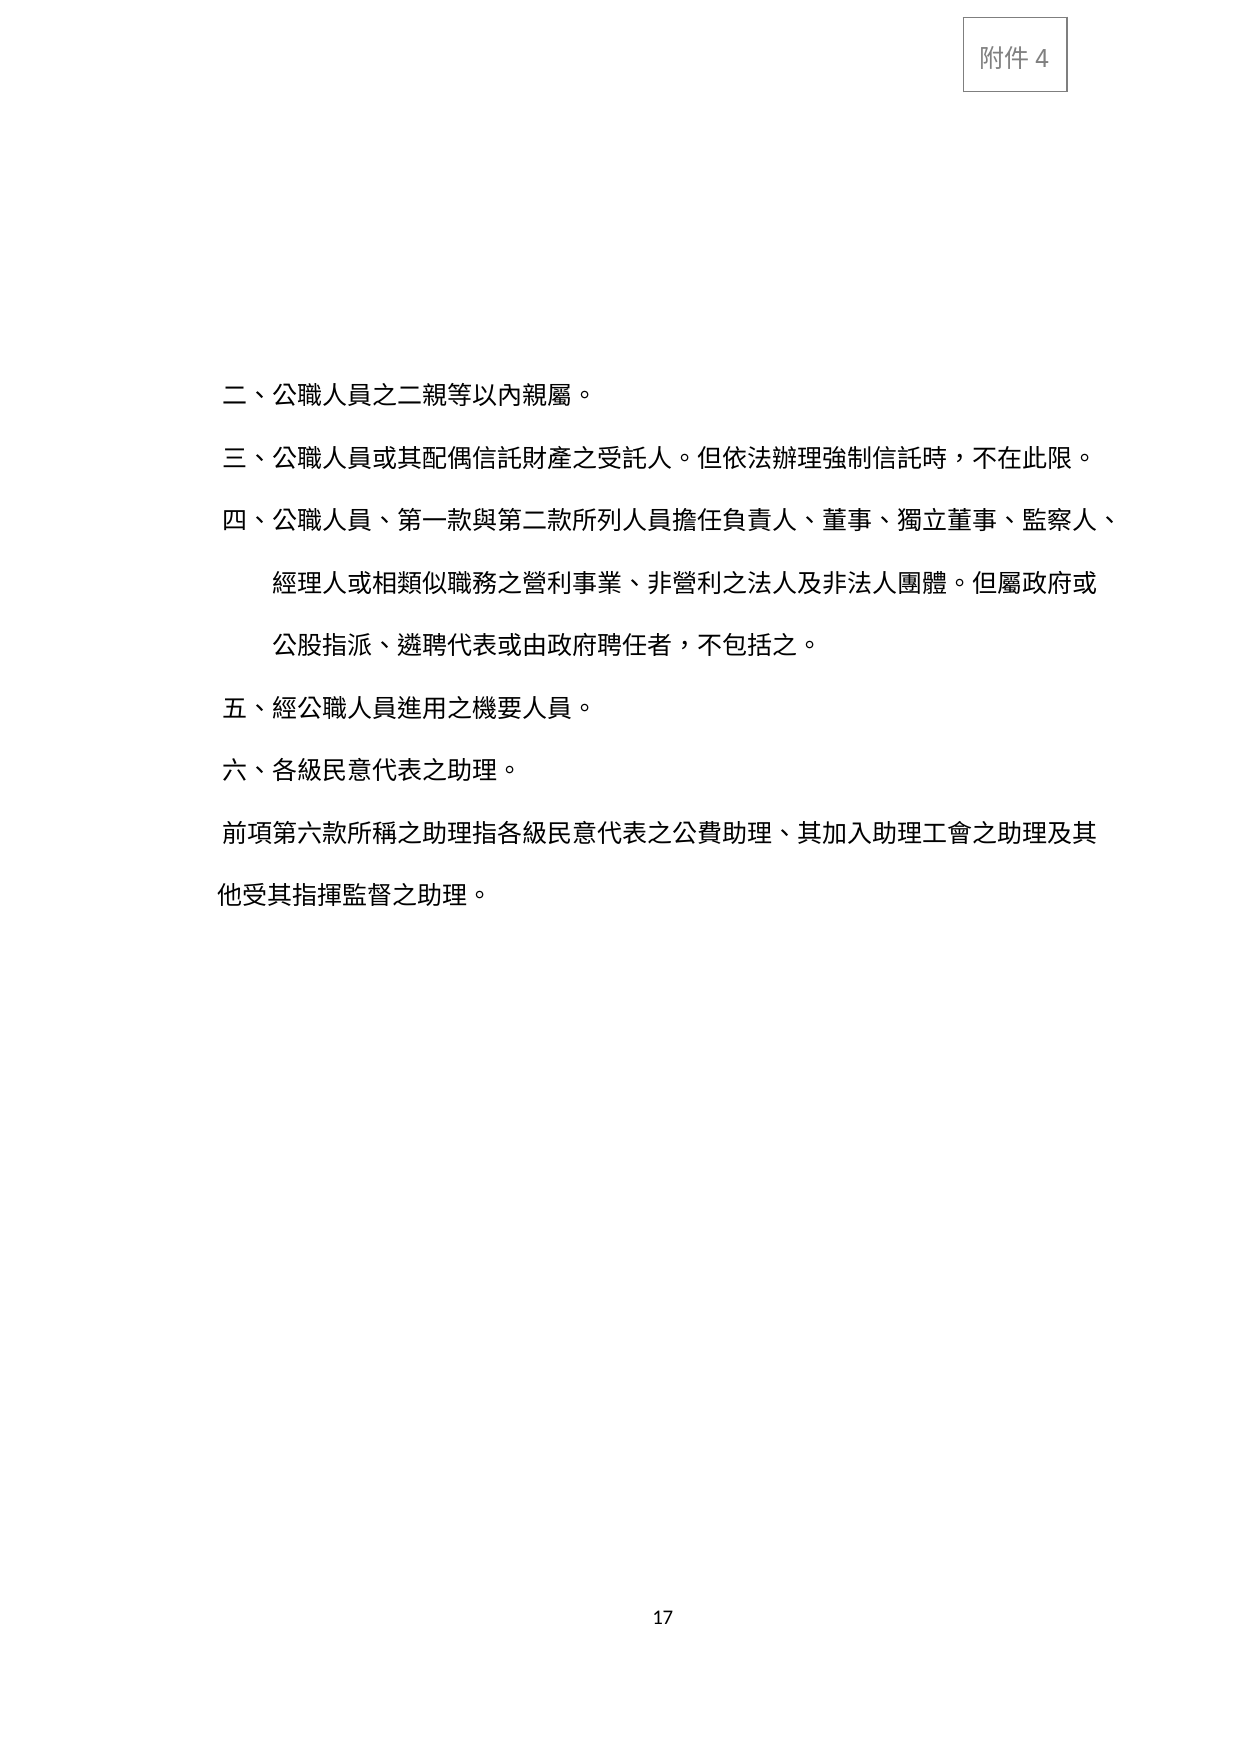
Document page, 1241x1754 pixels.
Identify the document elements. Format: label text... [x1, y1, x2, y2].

text 二、公職人員之二親等以內親屬。 [222, 352, 1107, 415]
text 五、經公職人員進用之機要人員。 [222, 665, 1107, 727]
text 六、各級民意代表之助理。 [222, 727, 1107, 790]
text 四、公職人員、第一款與第二款所列人員擔任負責人、董事、獨立董事、監察人、經理人或相類似職務之營利事業、非營利之法人及非法人團體。但屬政府或公股指派、遴聘代表或由政府聘任者，不包括之。 [222, 477, 1107, 665]
text 三、公職人員或其配偶信託財產之受託人。但依法辦理強制信託時，不在此限。 [222, 415, 1107, 477]
text 前項第六款所稱之助理指各級民意代表之公費助理、其加入助理工會之助理及其他受其指揮監督之助理。 [217, 790, 1107, 915]
